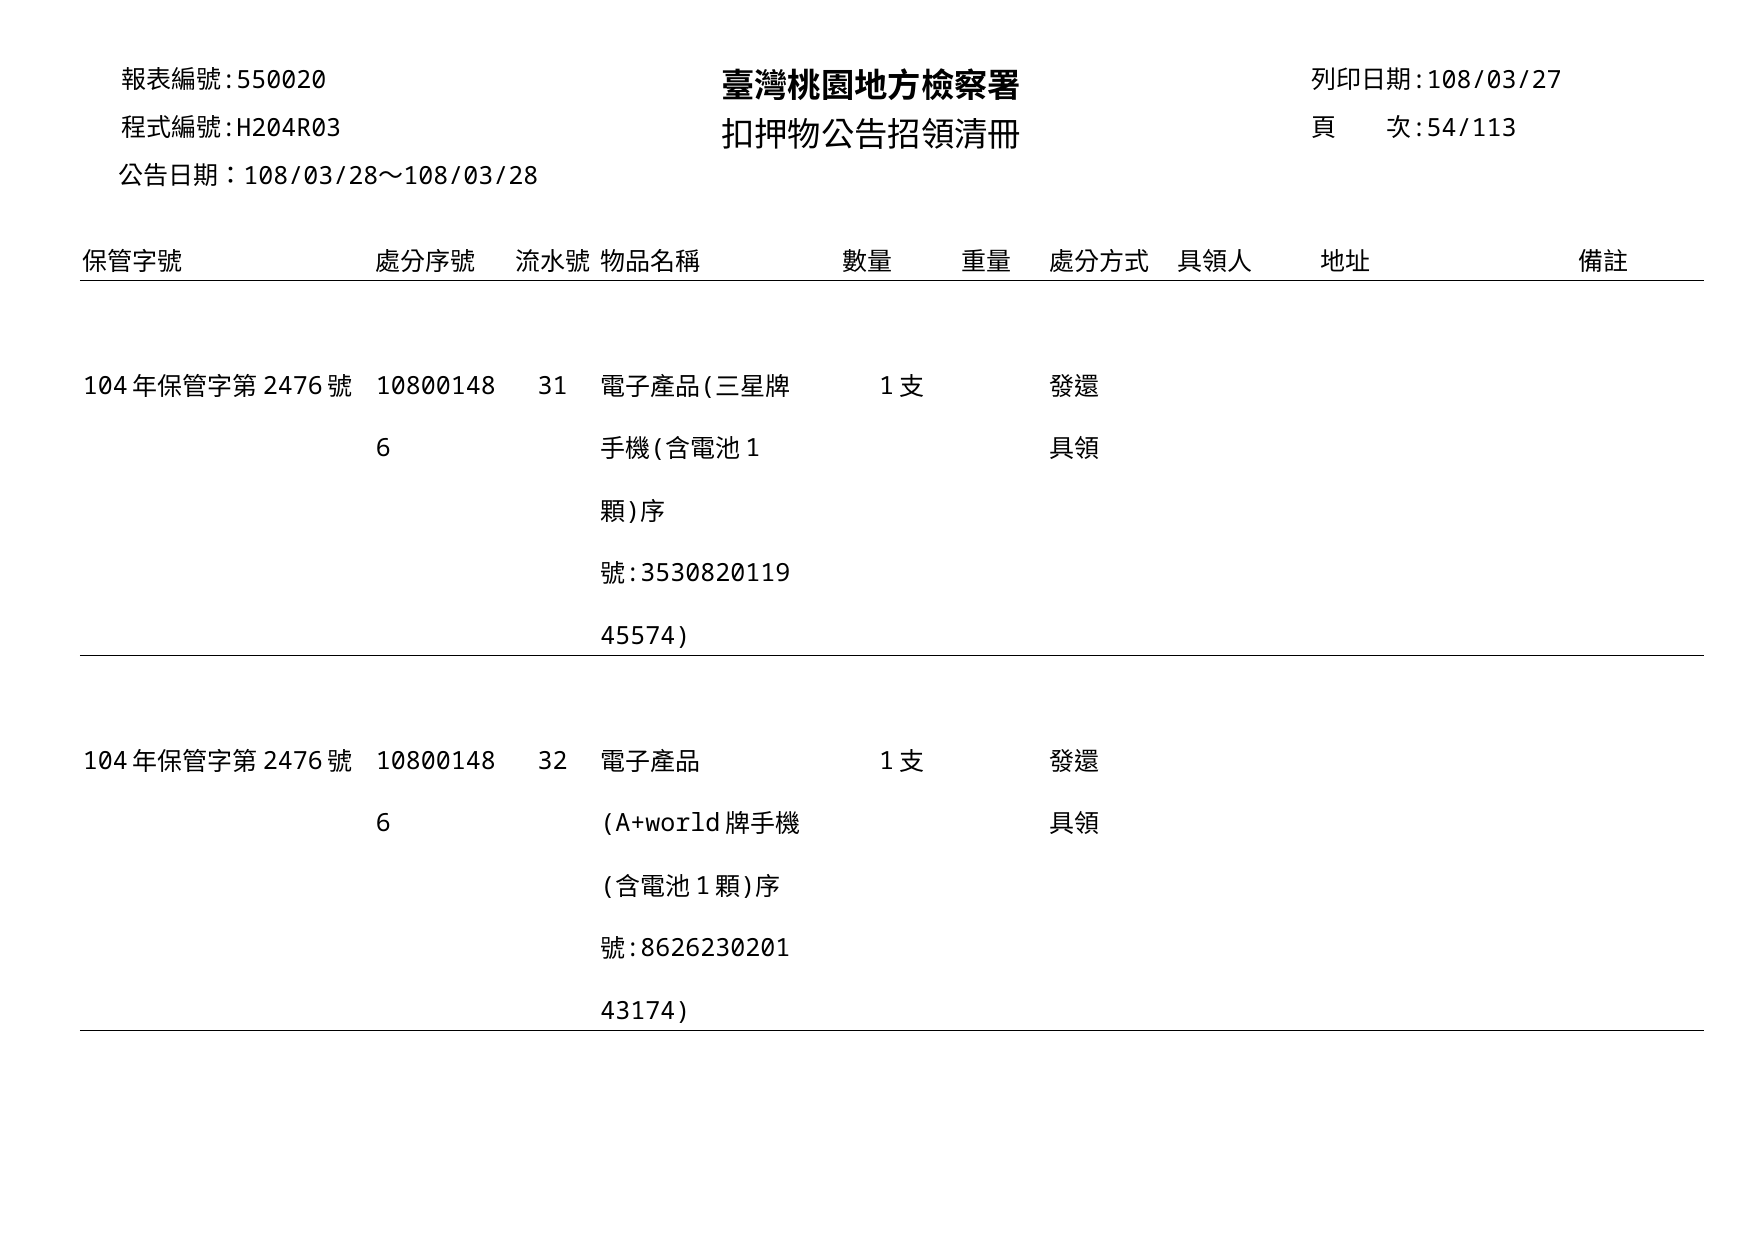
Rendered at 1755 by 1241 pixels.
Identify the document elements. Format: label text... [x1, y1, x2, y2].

table_cell 108001486 [373, 281, 507, 655]
table_cell [1175, 281, 1317, 655]
table_header 地址 [1317, 218, 1575, 280]
table_header 保管字號 [80, 218, 373, 280]
table_cell [1575, 281, 1704, 655]
table_header 備註 [1575, 218, 1704, 280]
table_header 物品名稱 [597, 218, 807, 280]
table_cell [1175, 656, 1317, 1030]
table_cell 108001486 [373, 656, 507, 1030]
table_cell 31 [507, 281, 597, 655]
table_cell 1支 [808, 656, 927, 1030]
table_cell 1支 [808, 281, 927, 655]
table_header 重量 [927, 218, 1046, 280]
table_cell 電子產品(三星牌手機(含電池1顆)序號:353082011945574) [597, 281, 807, 655]
table_cell 32 [507, 656, 597, 1030]
table_cell [1317, 656, 1575, 1030]
table_cell 104年保管字第2476號 [80, 281, 373, 655]
table_header 具領人 [1175, 218, 1317, 280]
table_cell [927, 656, 1046, 1030]
table_cell [1317, 281, 1575, 655]
table_header 流水號 [507, 218, 597, 280]
table_cell 電子產品(A+world牌手機(含電池1顆)序號:862623020143174) [597, 656, 807, 1030]
table_cell 發還 具領 [1046, 281, 1175, 655]
table_header 數量 [808, 218, 927, 280]
table_cell 104年保管字第2476號 [80, 656, 373, 1030]
table_cell [927, 281, 1046, 655]
table_cell [1575, 656, 1704, 1030]
table_cell 發還 具領 [1046, 656, 1175, 1030]
table_header 處分序號 [373, 218, 507, 280]
table_header 處分方式 [1046, 218, 1175, 280]
